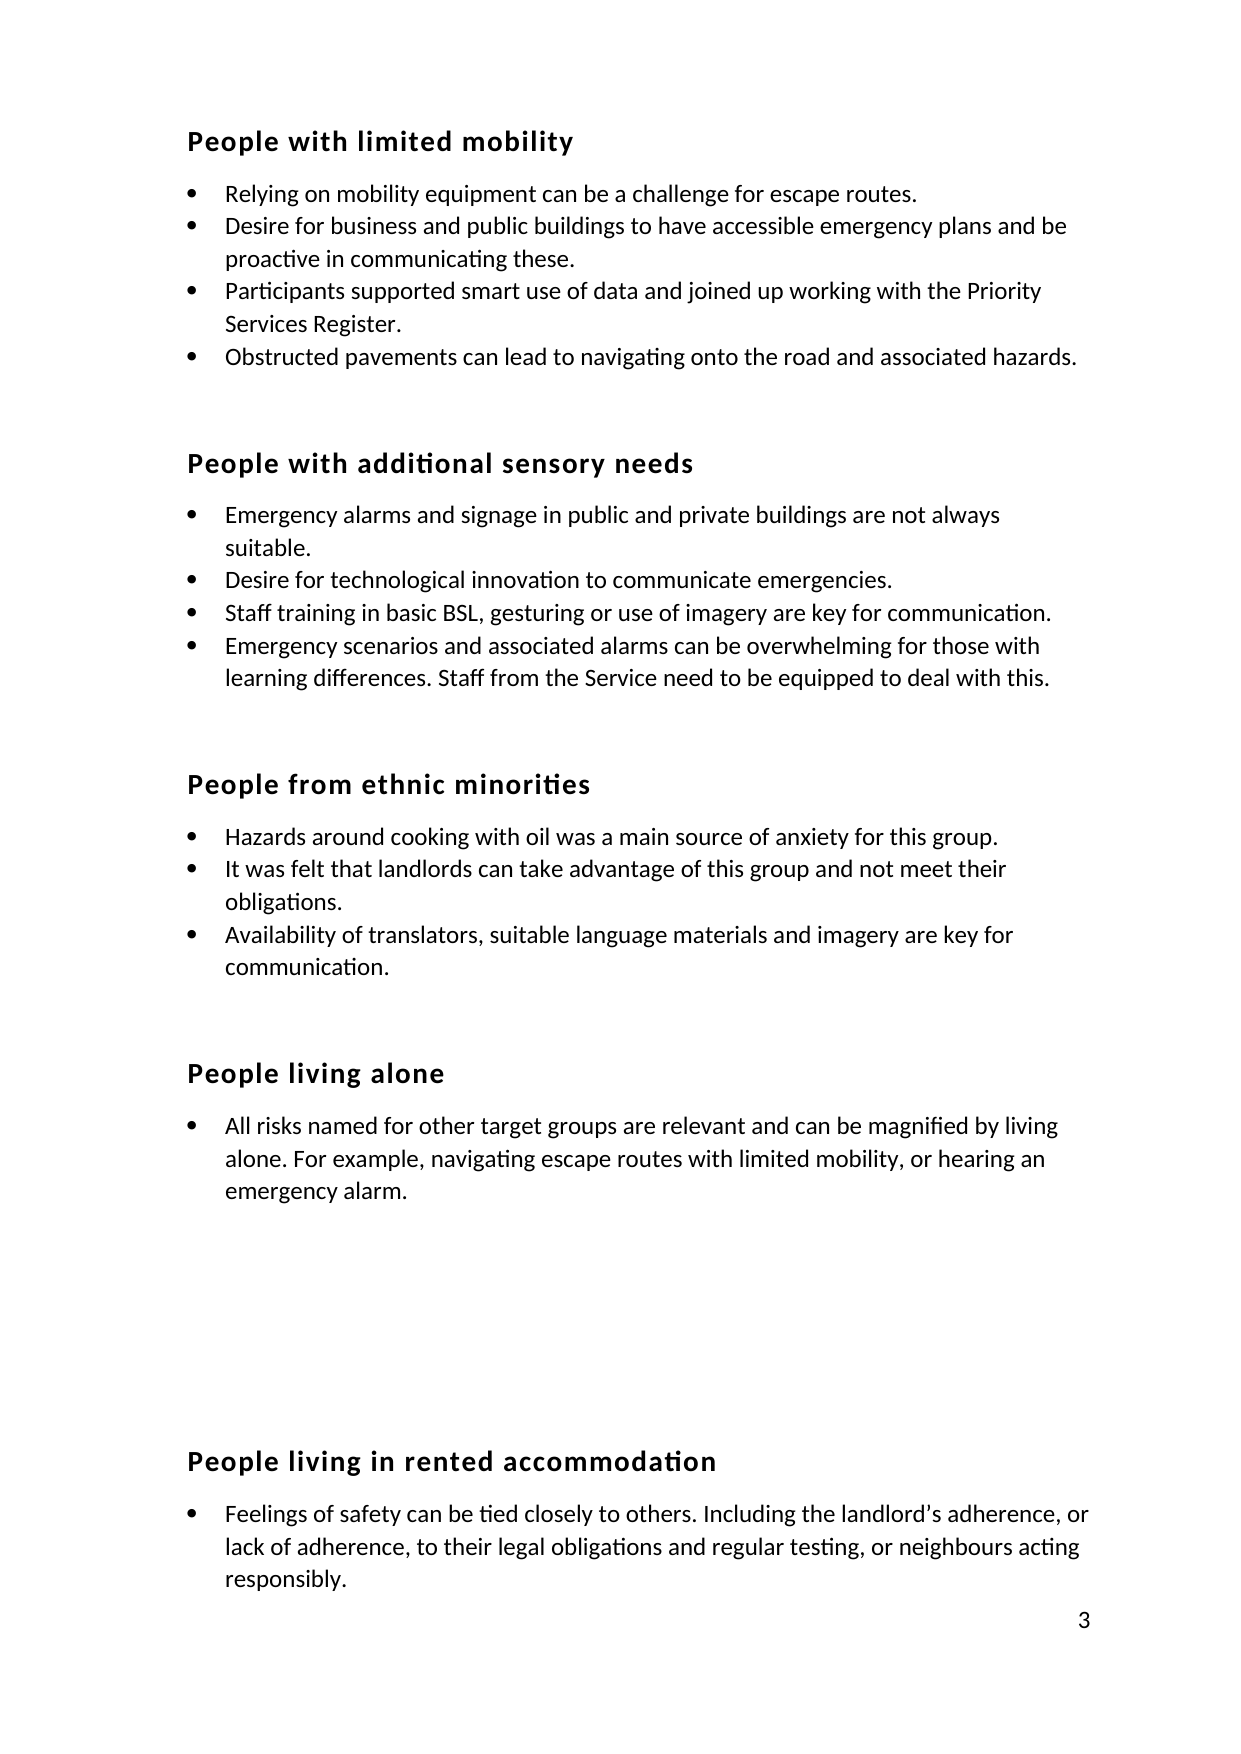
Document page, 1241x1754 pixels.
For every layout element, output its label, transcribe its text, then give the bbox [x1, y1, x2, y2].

list Desire for technological innovation to communicate emergencies. [187, 564, 1090, 595]
list Hazards around cooking with oil was a main source of anxiety for this group. [187, 821, 1090, 852]
list Relying on mobility equipment can be a challenge for escape routes. [187, 178, 1090, 208]
list Emergency alarms and signage in public and private buildings are not always suitable. [187, 499, 1090, 562]
list Emergency scenarios and associated alarms can be overwhelming for those with learning differences. Staff from the Service need to be equipped to deal with this. [187, 630, 1090, 693]
subtitle People from ethnic minorities [187, 766, 1090, 802]
list Staff training in basic BSL, gesturing or use of imagery are key for communication. [187, 597, 1090, 628]
list Availability of translators, suitable language materials and imagery are key for communication. [187, 919, 1090, 982]
list All risks named for other target groups are relevant and can be magnified by living alone. For example, navigating escape routes with limited mobility, or hearing an emergency alarm. [187, 1110, 1090, 1206]
list Desire for business and public buildings to have accessible emergency plans and be proactive in communicating these. [187, 210, 1090, 273]
subtitle People with limited mobility [187, 123, 1090, 159]
list Feelings of safety can be tied closely to others. Including the landlord’s adherence, or lack of adherence, to their legal obligations and regular testing, or neighbours acting responsibly. [187, 1498, 1090, 1594]
list Participants supported smart use of data and joined up working with the Priority Services Register. [187, 276, 1090, 339]
subtitle People with additional sensory needs [187, 445, 1090, 480]
subtitle People living in rented accommodation [187, 1443, 1090, 1479]
list Obstructed pavements can lead to navigating onto the road and associated hazards. [187, 341, 1090, 371]
list It was felt that landlords can take advantage of this group and not meet their obligations. [187, 854, 1090, 917]
subtitle People living alone [187, 1055, 1090, 1091]
